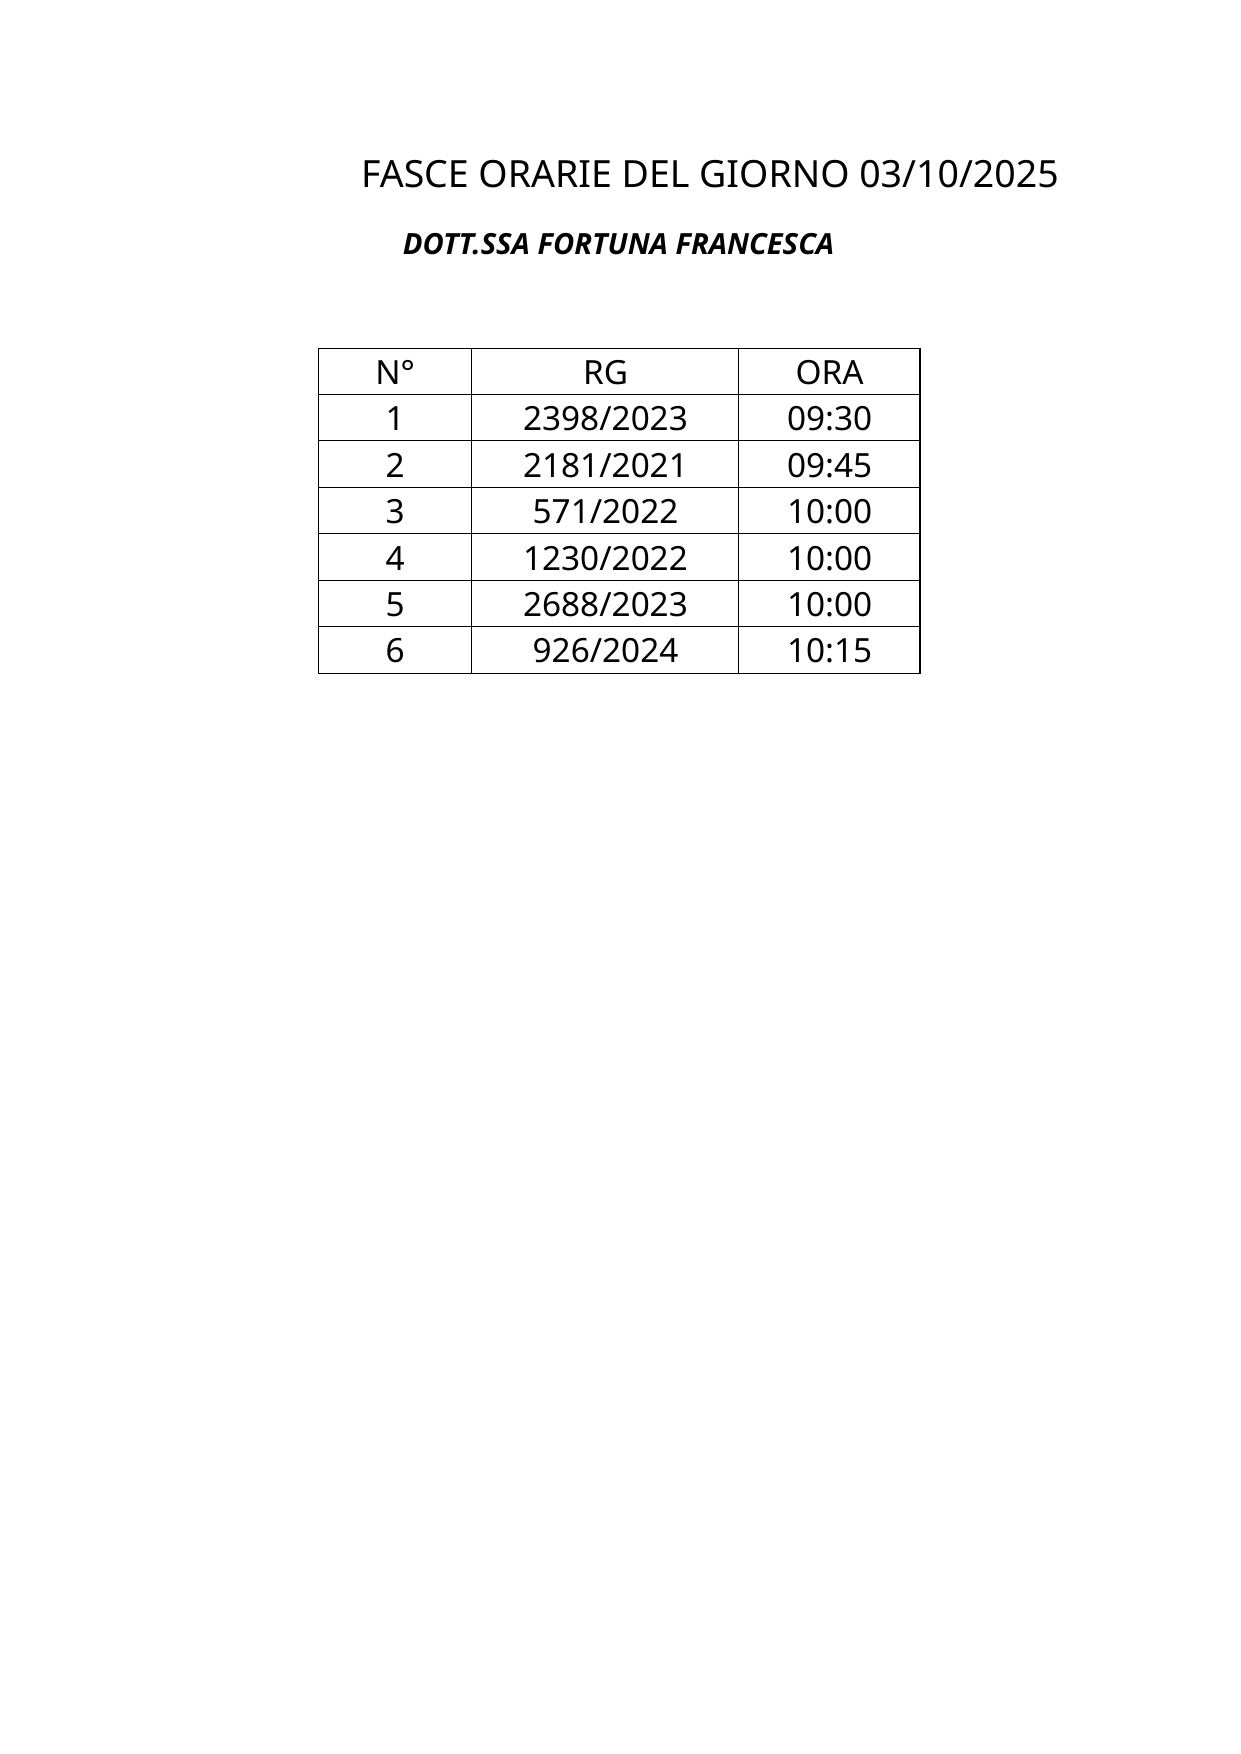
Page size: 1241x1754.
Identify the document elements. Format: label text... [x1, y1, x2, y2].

table_cell 09:45 [739, 441, 919, 487]
table_header N° [319, 349, 471, 394]
table_cell 09:30 [739, 395, 919, 440]
table_cell 10:00 [739, 488, 919, 533]
table_header ORA [739, 349, 919, 394]
table_cell 2 [319, 441, 471, 487]
table_cell 571/2022 [472, 488, 738, 533]
table_cell 6 [319, 627, 471, 673]
table_cell 10:15 [739, 627, 919, 673]
table_cell 10:00 [739, 534, 919, 580]
table_header RG [472, 349, 738, 394]
table_cell 3 [319, 488, 471, 533]
table_cell 1230/2022 [472, 534, 738, 580]
table_cell 926/2024 [472, 627, 738, 673]
table_cell 2398/2023 [472, 395, 738, 440]
table_cell 4 [319, 534, 471, 580]
table_cell 5 [319, 581, 471, 626]
table_cell 1 [319, 395, 471, 440]
text FASCE ORARIE DEL GIORNO 03/10/2025 [118, 148, 1122, 199]
table_cell 2688/2023 [472, 581, 738, 626]
table_cell 2181/2021 [472, 441, 738, 487]
text DOTT.SSA FORTUNA FRANCESCA [118, 223, 1122, 263]
table_cell 10:00 [739, 581, 919, 626]
